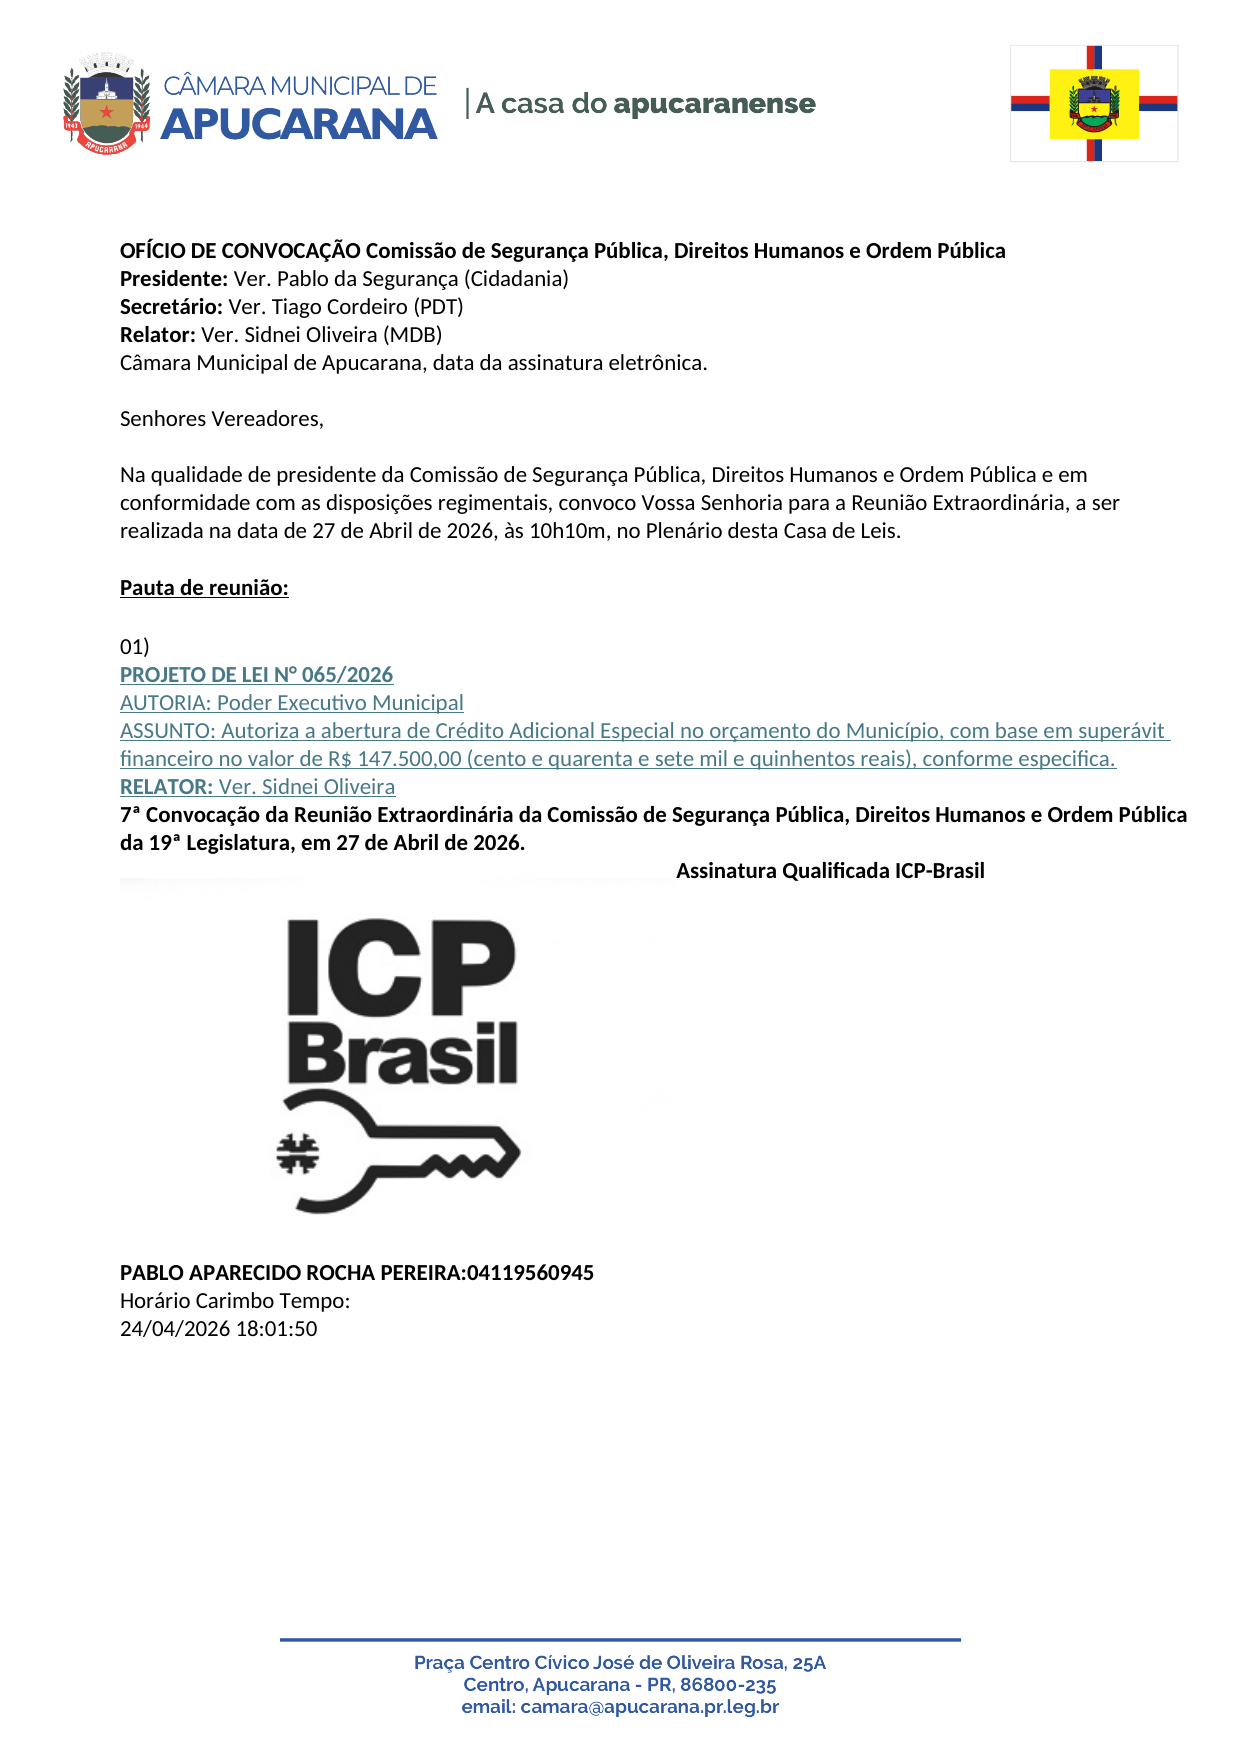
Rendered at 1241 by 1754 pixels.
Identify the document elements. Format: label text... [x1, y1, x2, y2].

table_header OFÍCIO DE CONVOCAÇÃO Comissão de Segurança Pública, Direitos Humanos e Ordem Pública Presidente: Ver. Pablo da Segurança (Cidadania) Secretário: Ver. Tiago Cordeiro (PDT) Relator: Ver. Sidnei Oliveira (MDB) Câmara Municipal de Apucarana, data da assinatura eletrônica. Senhores Vereadores, Na qualidade de presidente da Comissão de Segurança Pública, Direitos Humanos e Ordem Pública e em conformidade com as disposições regimentais, convoco Vossa Senhoria para a Reunião Extraordinária, a ser realizada na data de 27 de Abril de 2026, às 10h10m, no Plenário desta Casa de Leis. Pauta de reunião: [118, 235, 1212, 630]
table_cell 01) PROJETO DE LEI N° 065/2026 AUTORIA: Poder Executivo Municipal ASSUNTO: Autoriza a abertura de Crédito Adicional Especial no orçamento do Município, com base em superávit financeiro no valor de R$ 147.500,00 (cento e quarenta e sete mil e quinhentos reais), conforme especifica. RELATOR: Ver. Sidnei Oliveira 7ª Convocação da Reunião Extraordinária da Comissão de Segurança Pública, Direitos Humanos e Ordem Pública da 19ª Legislatura, em 27 de Abril de 2026. Assinatura Qualificada ICP-Brasil PABLO APARECIDO ROCHA PEREIRA:04119560945 Horário Carimbo Tempo: 24/04/2026 18:01:50 [118, 630, 1212, 1343]
